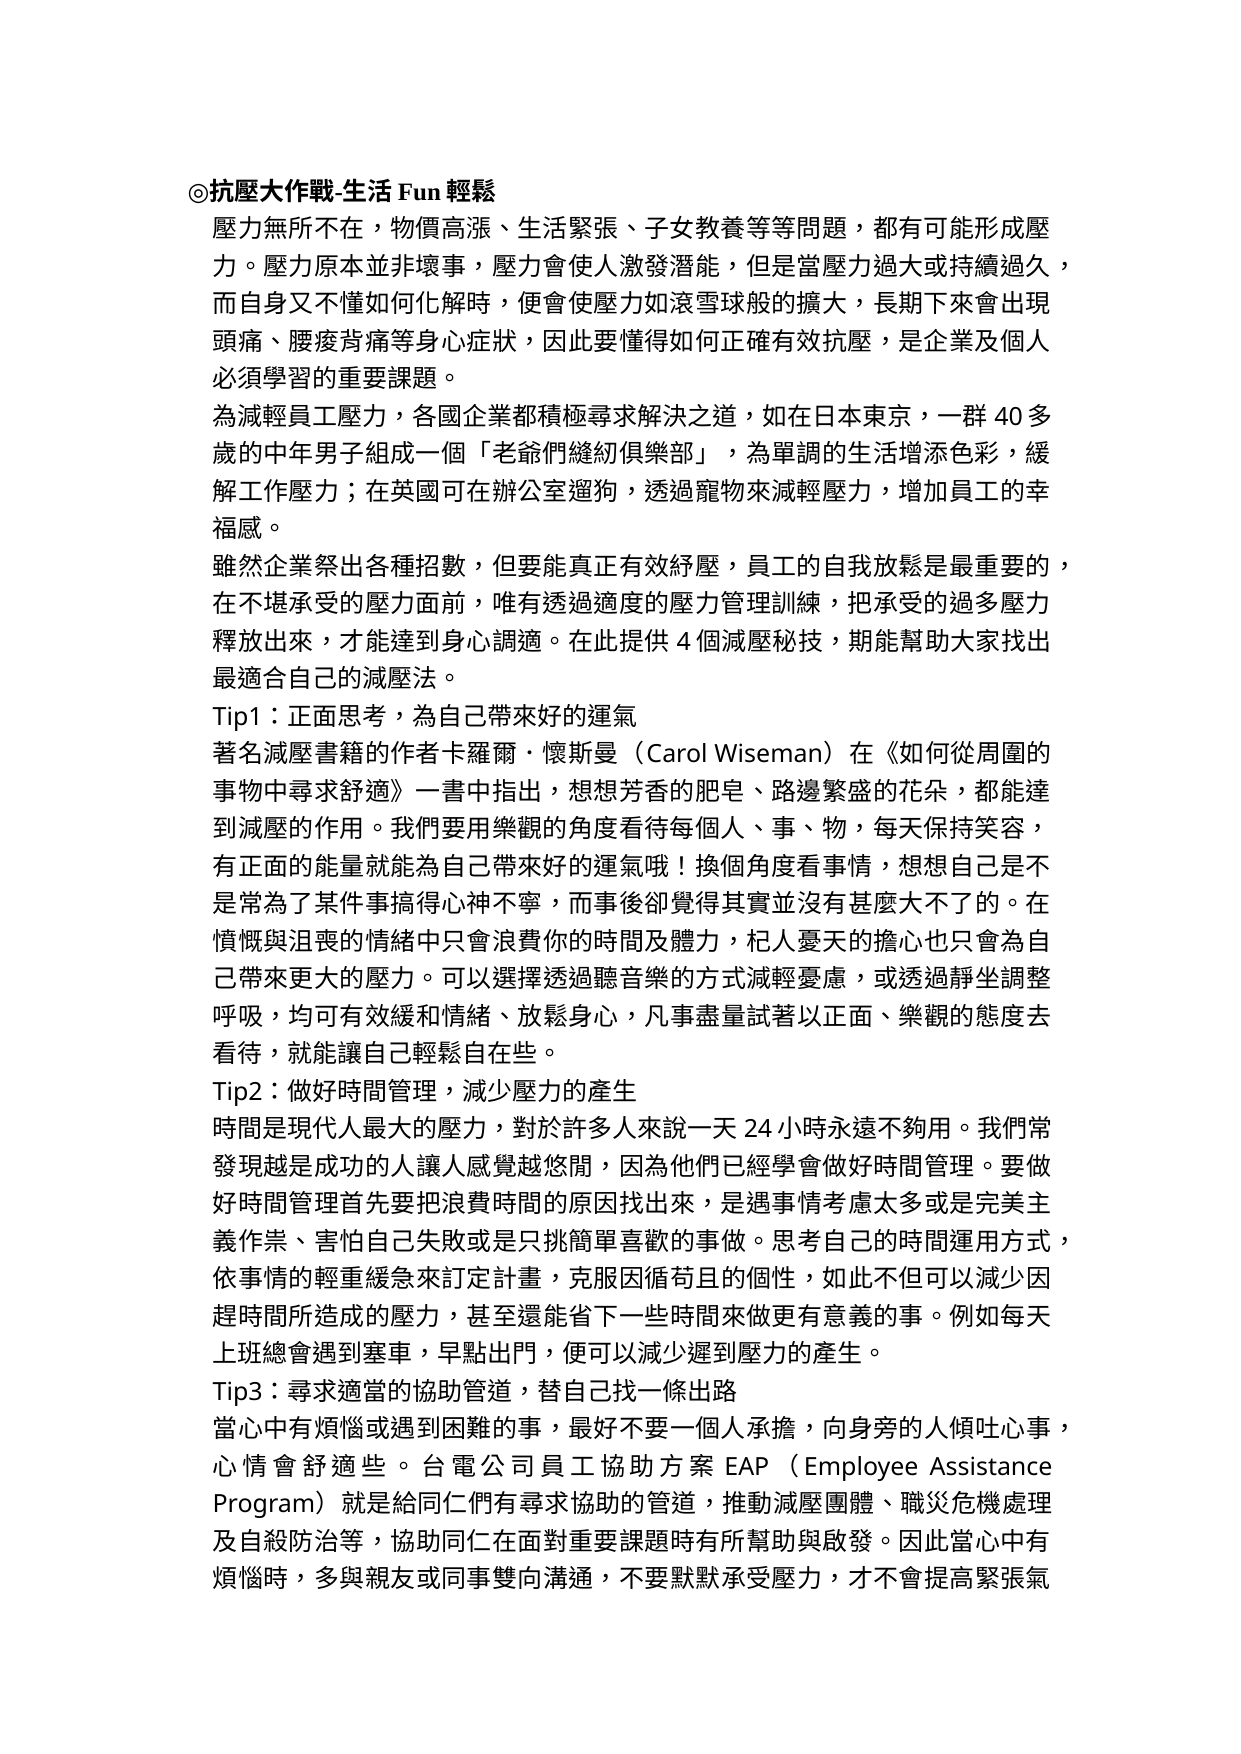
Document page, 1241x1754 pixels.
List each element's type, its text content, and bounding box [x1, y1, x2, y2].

text 著名減壓書籍的作者卡羅爾．懷斯曼（Carol Wiseman）在《如何從周圍的事物中尋求舒適》一書中指出，想想芳香的肥皂、路邊繁盛的花朵，都能達到減壓的作用。我們要用樂觀的角度看待每個人、事、物，每天保持笑容，有正面的能量就能為自己帶來好的運氣哦！換個角度看事情，想想自己是不是常為了某件事搞得心神不寧，而事後卻覺得其實並沒有甚麼大不了的。在憤慨與沮喪的情緒中只會浪費你的時間及體力，杞人憂天的擔心也只會為自己帶來更大的壓力。可以選擇透過聽音樂的方式減輕憂慮，或透過靜坐調整呼吸，均可有效緩和情緒、放鬆身心，凡事盡量試著以正面、樂觀的態度去看待，就能讓自己輕鬆自在些。 [212, 727, 1053, 1064]
text 為減輕員工壓力，各國企業都積極尋求解決之道，如在日本東京，一群40多歲的中年男子組成一個「老爺們縫紉俱樂部」，為單調的生活增添色彩，緩解工作壓力；在英國可在辦公室遛狗，透過寵物來減輕壓力，增加員工的幸福感。 [212, 389, 1053, 539]
text Tip1：正面思考，為自己帶來好的運氣 [212, 689, 1053, 727]
text 當心中有煩惱或遇到困難的事，最好不要一個人承擔，向身旁的人傾吐心事，心情會舒適些。台電公司員工協助方案EAP（Employee Assistance Program）就是給同仁們有尋求協助的管道，推動減壓團體、職災危機處理及自殺防治等，協助同仁在面對重要課題時有所幫助與啟發。因此當心中有煩惱時，多與親友或同事雙向溝通，不要默默承受壓力，才不會提高緊張氣氛，除可宣洩壓力外，並可打破自己的思緒盲點，在面對過往的失敗不要去勉強遮掩，要能有「那有甚麼好丟臉」的想法，並對自己克服了這些困難而感到驕傲。 [212, 1402, 1053, 1589]
text 壓力無所不在，物價高漲、生活緊張、子女教養等等問題，都有可能形成壓力。壓力原本並非壞事，壓力會使人激發潛能，但是當壓力過大或持續過久，而自身又不懂如何化解時，便會使壓力如滾雪球般的擴大，長期下來會出現頭痛、腰痠背痛等身心症狀，因此要懂得如何正確有效抗壓，是企業及個人必須學習的重要課題。 [212, 202, 1053, 389]
text Tip2：做好時間管理，減少壓力的產生 [212, 1064, 1053, 1102]
text ◎抗壓大作戰-生活Fun輕鬆 [187, 164, 1053, 202]
text 雖然企業祭出各種招數，但要能真正有效紓壓，員工的自我放鬆是最重要的，在不堪承受的壓力面前，唯有透過適度的壓力管理訓練，把承受的過多壓力釋放出來，才能達到身心調適。在此提供4個減壓秘技，期能幫助大家找出最適合自己的減壓法。 [212, 539, 1053, 689]
text 時間是現代人最大的壓力，對於許多人來說一天24小時永遠不夠用。我們常發現越是成功的人讓人感覺越悠閒，因為他們已經學會做好時間管理。要做好時間管理首先要把浪費時間的原因找出來，是遇事情考慮太多或是完美主義作祟、害怕自己失敗或是只挑簡單喜歡的事做。思考自己的時間運用方式，依事情的輕重緩急來訂定計畫，克服因循苟且的個性，如此不但可以減少因趕時間所造成的壓力，甚至還能省下一些時間來做更有意義的事。例如每天上班總會遇到塞車，早點出門，便可以減少遲到壓力的產生。 [212, 1102, 1053, 1364]
text Tip3：尋求適當的協助管道，替自己找一條出路 [212, 1364, 1053, 1402]
